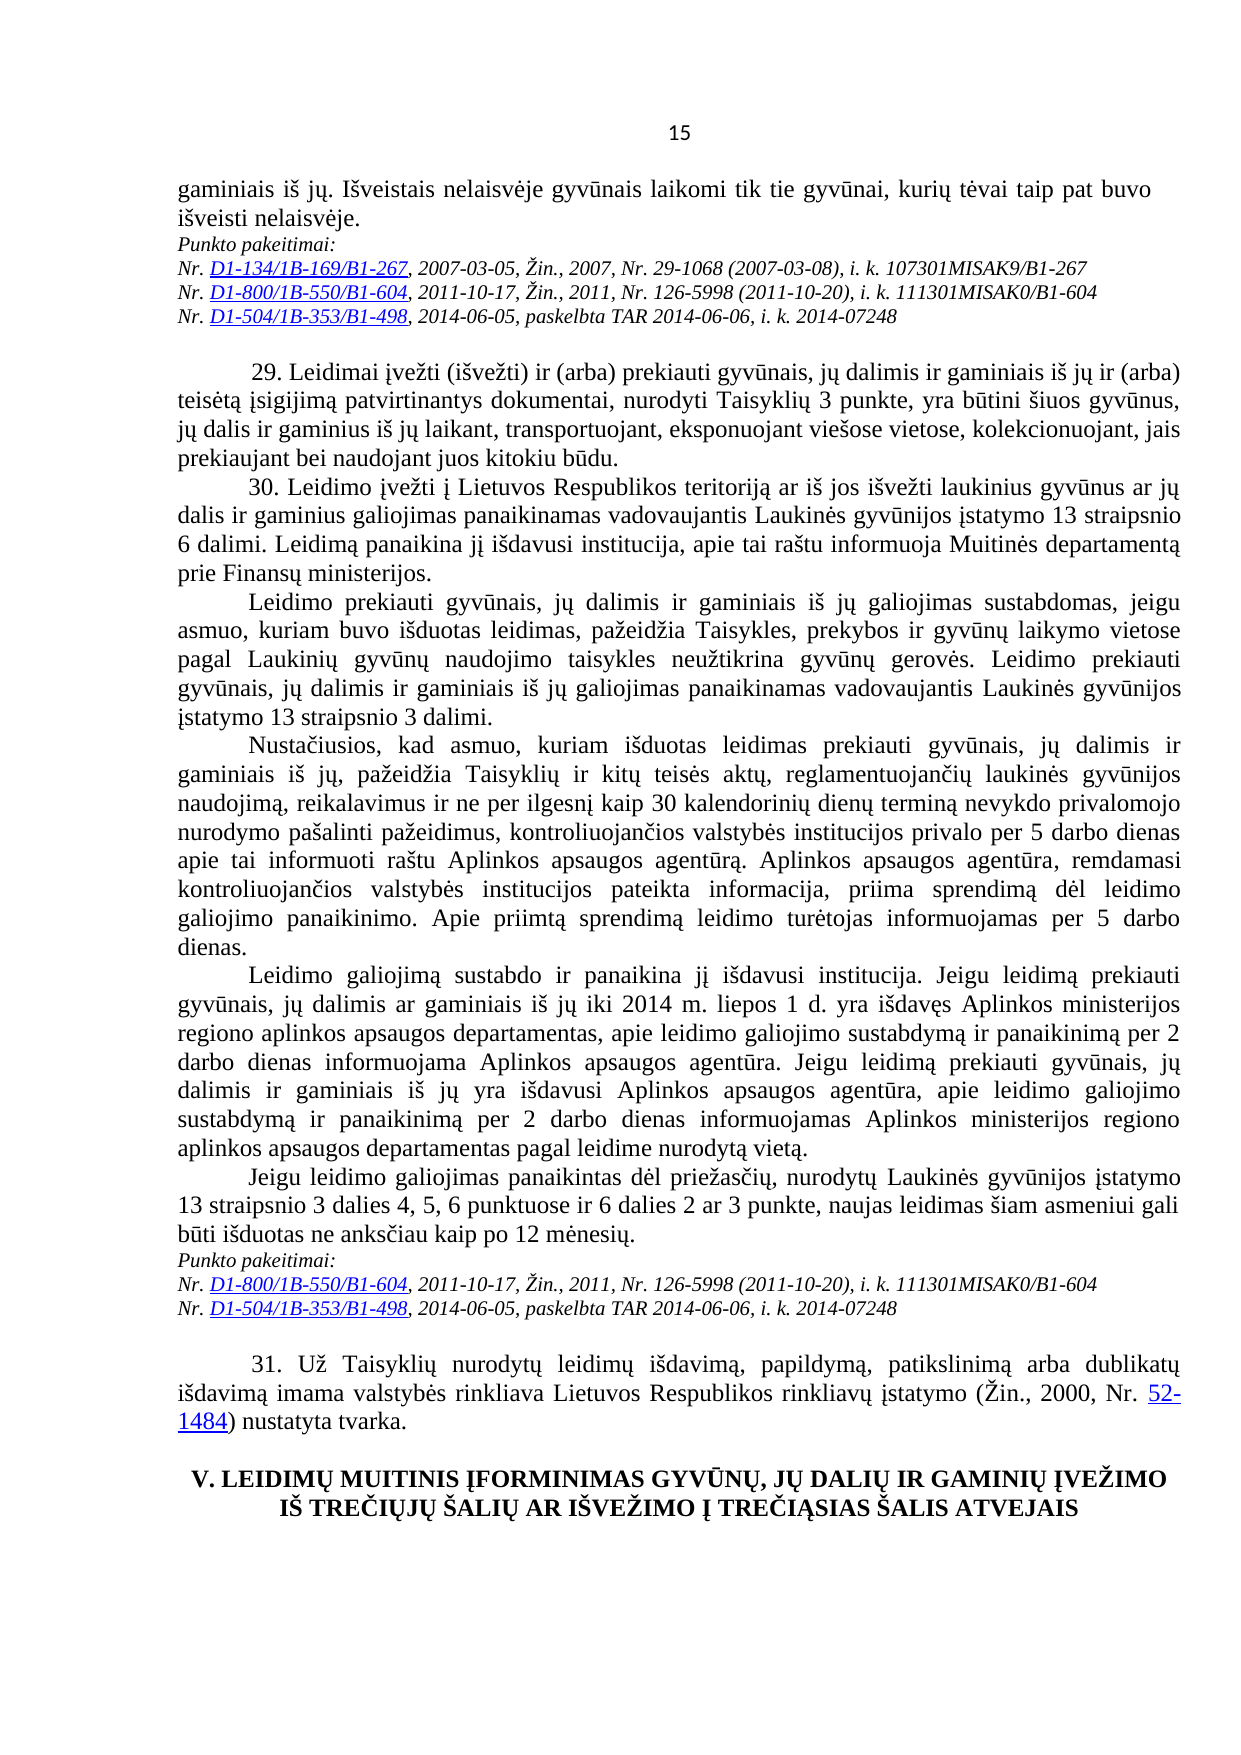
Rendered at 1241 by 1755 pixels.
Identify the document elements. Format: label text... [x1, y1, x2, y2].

text Nr. D1-504/1B-353/B1-498, 2014-06-05, paskelbta TAR 2014-06-06, i. k. 2014-07248 [177, 304, 1181, 328]
text Nr. D1-504/1B-353/B1-498, 2014-06-05, paskelbta TAR 2014-06-06, i. k. 2014-07248 [177, 1296, 1181, 1320]
text Punkto pakeitimai: [177, 232, 1181, 256]
text Jeigu leidimo galiojimas panaikintas dėl priežasčių, nurodytų Laukinės gyvūnijos įstatymo 13 straipsnio 3 dalies 4, 5, 6 punktuose ir 6 dalies 2 ar 3 punkte, naujas leidimas šiam asmeniui gali būti išduotas ne anksčiau kaip po 12 mėnesių. [177, 1162, 1181, 1248]
text Nr. D1-134/1B-169/B1-267, 2007-03-05, Žin., 2007, Nr. 29-1068 (2007-03-08), i. k. 107301MISAK9/B1-267 [177, 256, 1181, 280]
text gaminiais iš jų. Išveistais nelaisvėje gyvūnais laikomi tik tie gyvūnai, kurių tėvai taip pat buvo išveisti nelaisvėje. [177, 174, 1152, 232]
text Nustačiusios, kad asmuo, kuriam išduotas leidimas prekiauti gyvūnais, jų dalimis ir gaminiais iš jų, pažeidžia Taisyklių ir kitų teisės aktų, reglamentuojančių laukinės gyvūnijos naudojimą, reikalavimus ir ne per ilgesnį kaip 30 kalendorinių dienų terminą nevykdo privalomojo nurodymo pašalinti pažeidimus, kontroliuojančios valstybės institucijos privalo per 5 darbo dienas apie tai informuoti raštu Aplinkos apsaugos agentūrą. Aplinkos apsaugos agentūra, remdamasi kontroliuojančios valstybės institucijos pateikta informacija, priima sprendimą dėl leidimo galiojimo panaikinimo. Apie priimtą sprendimą leidimo turėtojas informuojamas per 5 darbo dienas. [177, 730, 1181, 960]
text 29. Leidimai įvežti (išvežti) ir (arba) prekiauti gyvūnais, jų dalimis ir gaminiais iš jų ir (arba) teisėtą įsigijimą patvirtinantys dokumentai, nurodyti Taisyklių 3 punkte, yra būtini šiuos gyvūnus, jų dalis ir gaminius iš jų laikant, transportuojant, eksponuojant viešose vietose, kolekcionuojant, jais prekiaujant bei naudojant juos kitokiu būdu. [177, 357, 1181, 472]
text V. LEIDIMŲ MUITINIS ĮFORMINIMAS GYVŪNŲ, JŲ DALIŲ IR GAMINIŲ ĮVEŽIMO IŠ TREČIŲJŲ ŠALIŲ AR IŠVEŽIMO Į TREČIĄSIAS ŠALIS ATVEJAIS [177, 1464, 1181, 1521]
text Leidimo prekiauti gyvūnais, jų dalimis ir gaminiais iš jų galiojimas sustabdomas, jeigu asmuo, kuriam buvo išduotas leidimas, pažeidžia Taisykles, prekybos ir gyvūnų laikymo vietose pagal Laukinių gyvūnų naudojimo taisykles neužtikrina gyvūnų gerovės. Leidimo prekiauti gyvūnais, jų dalimis ir gaminiais iš jų galiojimas panaikinamas vadovaujantis Laukinės gyvūnijos įstatymo 13 straipsnio 3 dalimi. [177, 587, 1181, 730]
text Nr. D1-800/1B-550/B1-604, 2011-10-17, Žin., 2011, Nr. 126-5998 (2011-10-20), i. k. 111301MISAK0/B1-604 [177, 280, 1181, 304]
text 31. Už Taisyklių nurodytų leidimų išdavimą, papildymą, patikslinimą arba dublikatų išdavimą imama valstybės rinkliava Lietuvos Respublikos rinkliavų įstatymo (Žin., 2000, Nr. 52-1484) nustatyta tvarka. [177, 1349, 1181, 1435]
text 30. Leidimo įvežti į Lietuvos Respublikos teritoriją ar iš jos išvežti laukinius gyvūnus ar jų dalis ir gaminius galiojimas panaikinamas vadovaujantis Laukinės gyvūnijos įstatymo 13 straipsnio 6 dalimi. Leidimą panaikina jį išdavusi institucija, apie tai raštu informuoja Muitinės departamentą prie Finansų ministerijos. [177, 472, 1181, 587]
text Leidimo galiojimą sustabdo ir panaikina jį išdavusi institucija. Jeigu leidimą prekiauti gyvūnais, jų dalimis ar gaminiais iš jų iki 2014 m. liepos 1 d. yra išdavęs Aplinkos ministerijos regiono aplinkos apsaugos departamentas, apie leidimo galiojimo sustabdymą ir panaikinimą per 2 darbo dienas informuojama Aplinkos apsaugos agentūra. Jeigu leidimą prekiauti gyvūnais, jų dalimis ir gaminiais iš jų yra išdavusi Aplinkos apsaugos agentūra, apie leidimo galiojimo sustabdymą ir panaikinimą per 2 darbo dienas informuojamas Aplinkos ministerijos regiono aplinkos apsaugos departamentas pagal leidime nurodytą vietą. [177, 960, 1181, 1162]
text Nr. D1-800/1B-550/B1-604, 2011-10-17, Žin., 2011, Nr. 126-5998 (2011-10-20), i. k. 111301MISAK0/B1-604 [177, 1272, 1181, 1296]
text Punkto pakeitimai: [177, 1248, 1181, 1272]
